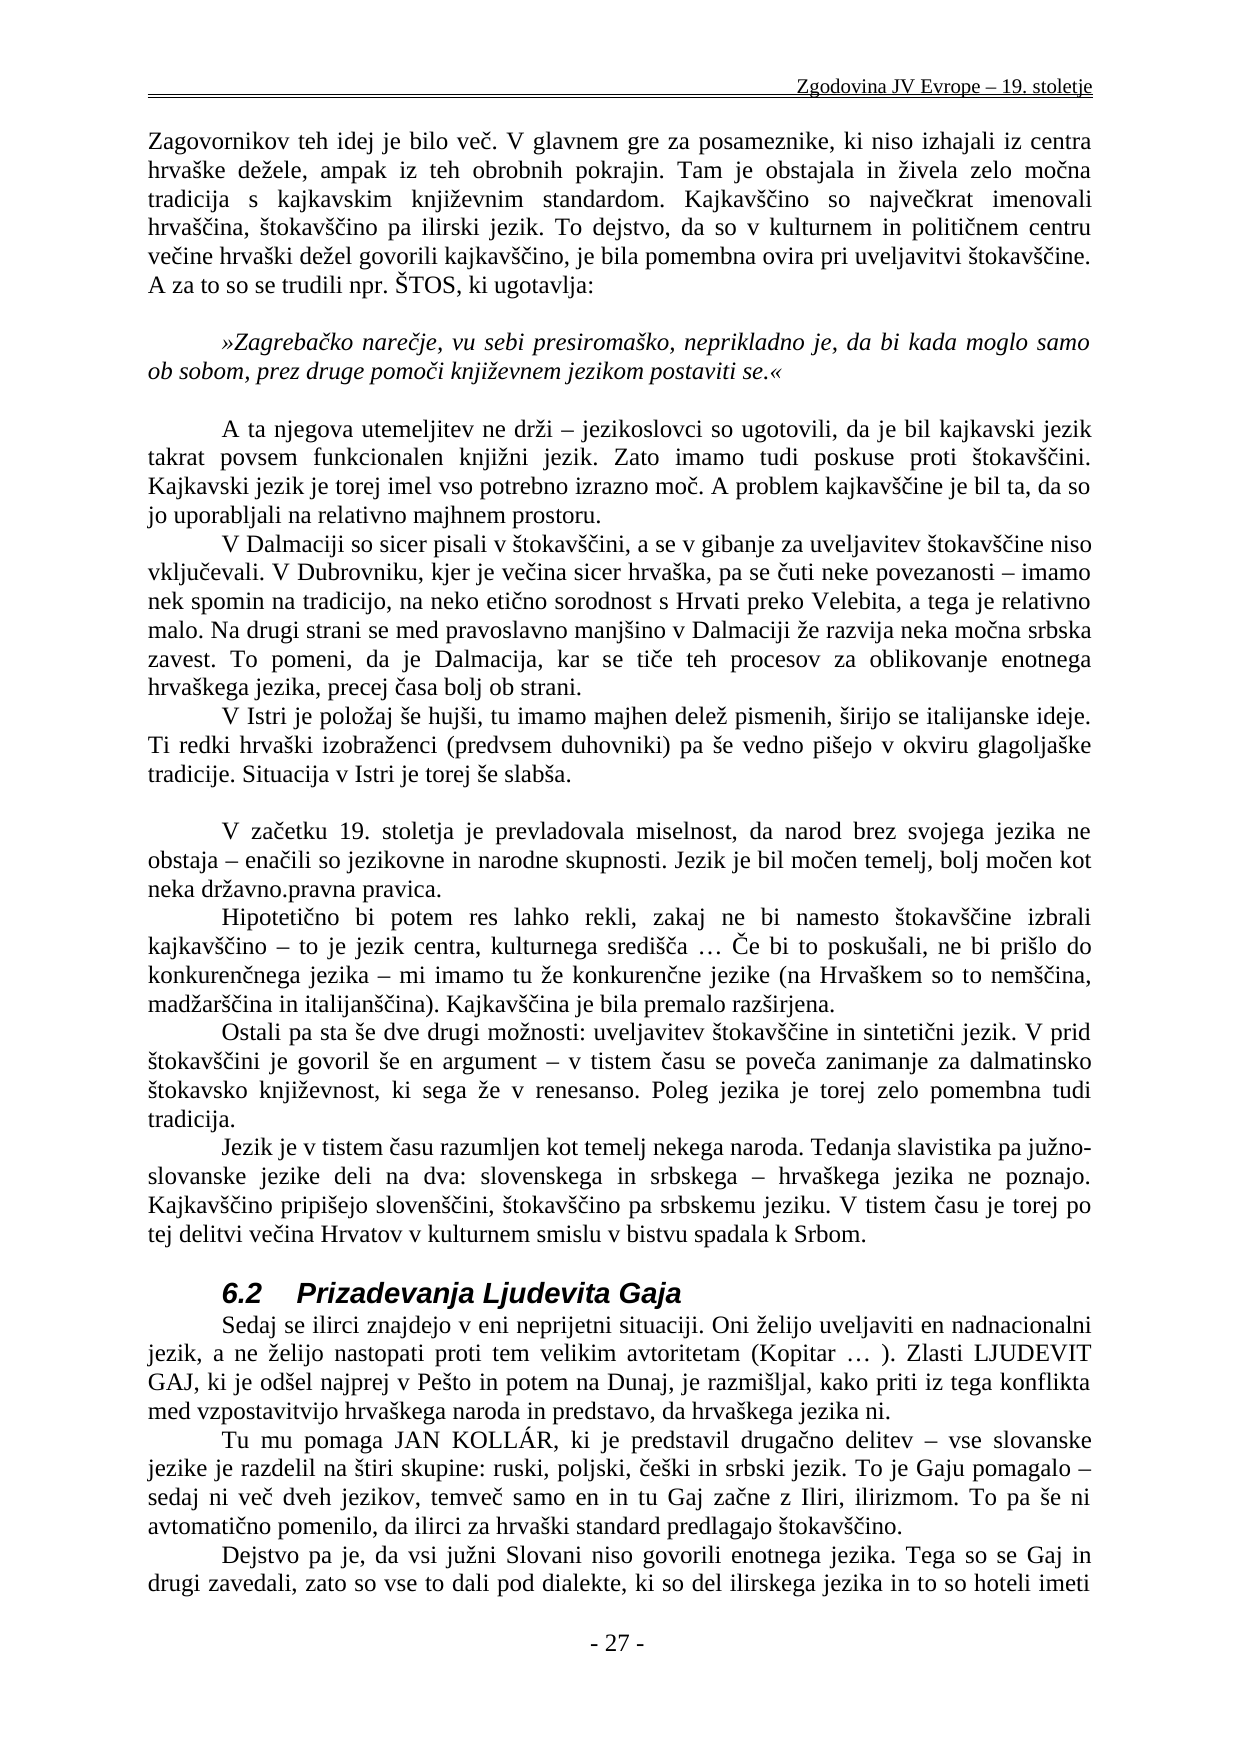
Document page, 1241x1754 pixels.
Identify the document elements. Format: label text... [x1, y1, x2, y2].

text Ostali pa sta še dve drugi možnosti: uveljavitev štokavščine in sintetični jezik. V prid štokavščini je govoril še en argument – v tistem času se poveča zanimanje za dalmatinsko štokavsko književnost, ki sega že v renesanso. Poleg jezika je torej zelo pomembna tudi tradicija. [148, 1017, 1093, 1132]
text Sedaj se ilirci znajdejo v eni neprijetni situaciji. Oni želijo uveljaviti en nadnacionalni jezik, a ne želijo nastopati proti tem velikim avtoritetam (Kopitar … ). Zlasti LJUDEVIT GAJ, ki je odšel najprej v Pešto in potem na Dunaj, je razmišljal, kako priti iz tega konflikta med vzpostavitvijo hrvaškega naroda in predstavo, da hrvaškega jezika ni. [148, 1310, 1093, 1425]
text A ta njegova utemeljitev ne drži – jezikoslovci so ugotovili, da je bil kajkavski jezik takrat povsem funkcionalen knjižni jezik. Zato imamo tudi poskuse proti štokavščini. Kajkavski jezik je torej imel vso potrebno izrazno moč. A problem kajkavščine je bil ta, da so jo uporabljali na relativno majhnem prostoru. [148, 414, 1093, 529]
text V Istri je položaj še hujši, tu imamo majhen delež pismenih, širijo se italijanske ideje. Ti redki hrvaški izobraženci (predvsem duhovniki) pa še vedno pišejo v okviru glagoljaške tradicije. Situacija v Istri je torej še slabša. [148, 701, 1093, 787]
subtitle Prizadevanja Ljudevita Gaja [221, 1276, 1093, 1310]
text Dejstvo pa je, da vsi južni Slovani niso govorili enotnega jezika. Tega so se Gaj in drugi zavedali, zato so vse to dali pod dialekte, ki so del ilirskega jezika in to so hoteli imeti [148, 1540, 1093, 1597]
text V Dalmaciji so sicer pisali v štokavščini, a se v gibanje za uveljavitev štokavščine niso vključevali. V Dubrovniku, kjer je večina sicer hrvaška, pa se čuti neke povezanosti – imamo nek spomin na tradicijo, na neko etično sorodnost s Hrvati preko Velebita, a tega je relativno malo. Na drugi strani se med pravoslavno manjšino v Dalmaciji že razvija neka močna srbska zavest. To pomeni, da je Dalmacija, kar se tiče teh procesov za oblikovanje enotnega hrvaškega jezika, precej časa bolj ob strani. [148, 529, 1093, 701]
text Zagovornikov teh idej je bilo več. V glavnem gre za posameznike, ki niso izhajali iz centra hrvaške dežele, ampak iz teh obrobnih pokrajin. Tam je obstajala in živela zelo močna tradicija s kajkavskim književnim standardom. Kajkavščino so največkrat imenovali hrvaščina, štokavščino pa ilirski jezik. To dejstvo, da so v kulturnem in političnem centru večine hrvaški dežel govorili kajkavščino, je bila pomembna ovira pri uveljavitvi štokavščine. A za to so se trudili npr. ŠTOS, ki ugotavlja: [148, 126, 1093, 299]
text V začetku 19. stoletja je prevladovala miselnost, da narod brez svojega jezika ne obstaja – enačili so jezikovne in narodne skupnosti. Jezik je bil močen temelj, bolj močen kot neka državno.pravna pravica. [148, 816, 1093, 902]
text »Zagrebačko narečje, vu sebi presiromaško, neprikladno je, da bi kada moglo samo ob sobom, prez druge pomoči književnem jezikom postaviti se.« [148, 327, 1093, 385]
text Jezik je v tistem času razumljen kot temelj nekega naroda. Tedanja slavistika pa južno-slovanske jezike deli na dva: slovenskega in srbskega – hrvaškega jezika ne poznajo. Kajkavščino pripišejo slovenščini, štokavščino pa srbskemu jeziku. V tistem času je torej po tej delitvi večina Hrvatov v kulturnem smislu v bistvu spadala k Srbom. [148, 1132, 1093, 1247]
text Hipotetično bi potem res lahko rekli, zakaj ne bi namesto štokavščine izbrali kajkavščino – to je jezik centra, kulturnega središča … Če bi to poskušali, ne bi prišlo do konkurenčnega jezika – mi imamo tu že konkurenčne jezike (na Hrvaškem so to nemščina, madžarščina in italijanščina). Kajkavščina je bila premalo razširjena. [148, 902, 1093, 1017]
text Tu mu pomaga JAN KOLLÁR, ki je predstavil drugačno delitev – vse slovanske jezike je razdelil na štiri skupine: ruski, poljski, češki in srbski jezik. To je Gaju pomagalo – sedaj ni več dveh jezikov, temveč samo en in tu Gaj začne z Iliri, ilirizmom. To pa še ni avtomatično pomenilo, da ilirci za hrvaški standard predlagajo štokavščino. [148, 1425, 1093, 1540]
